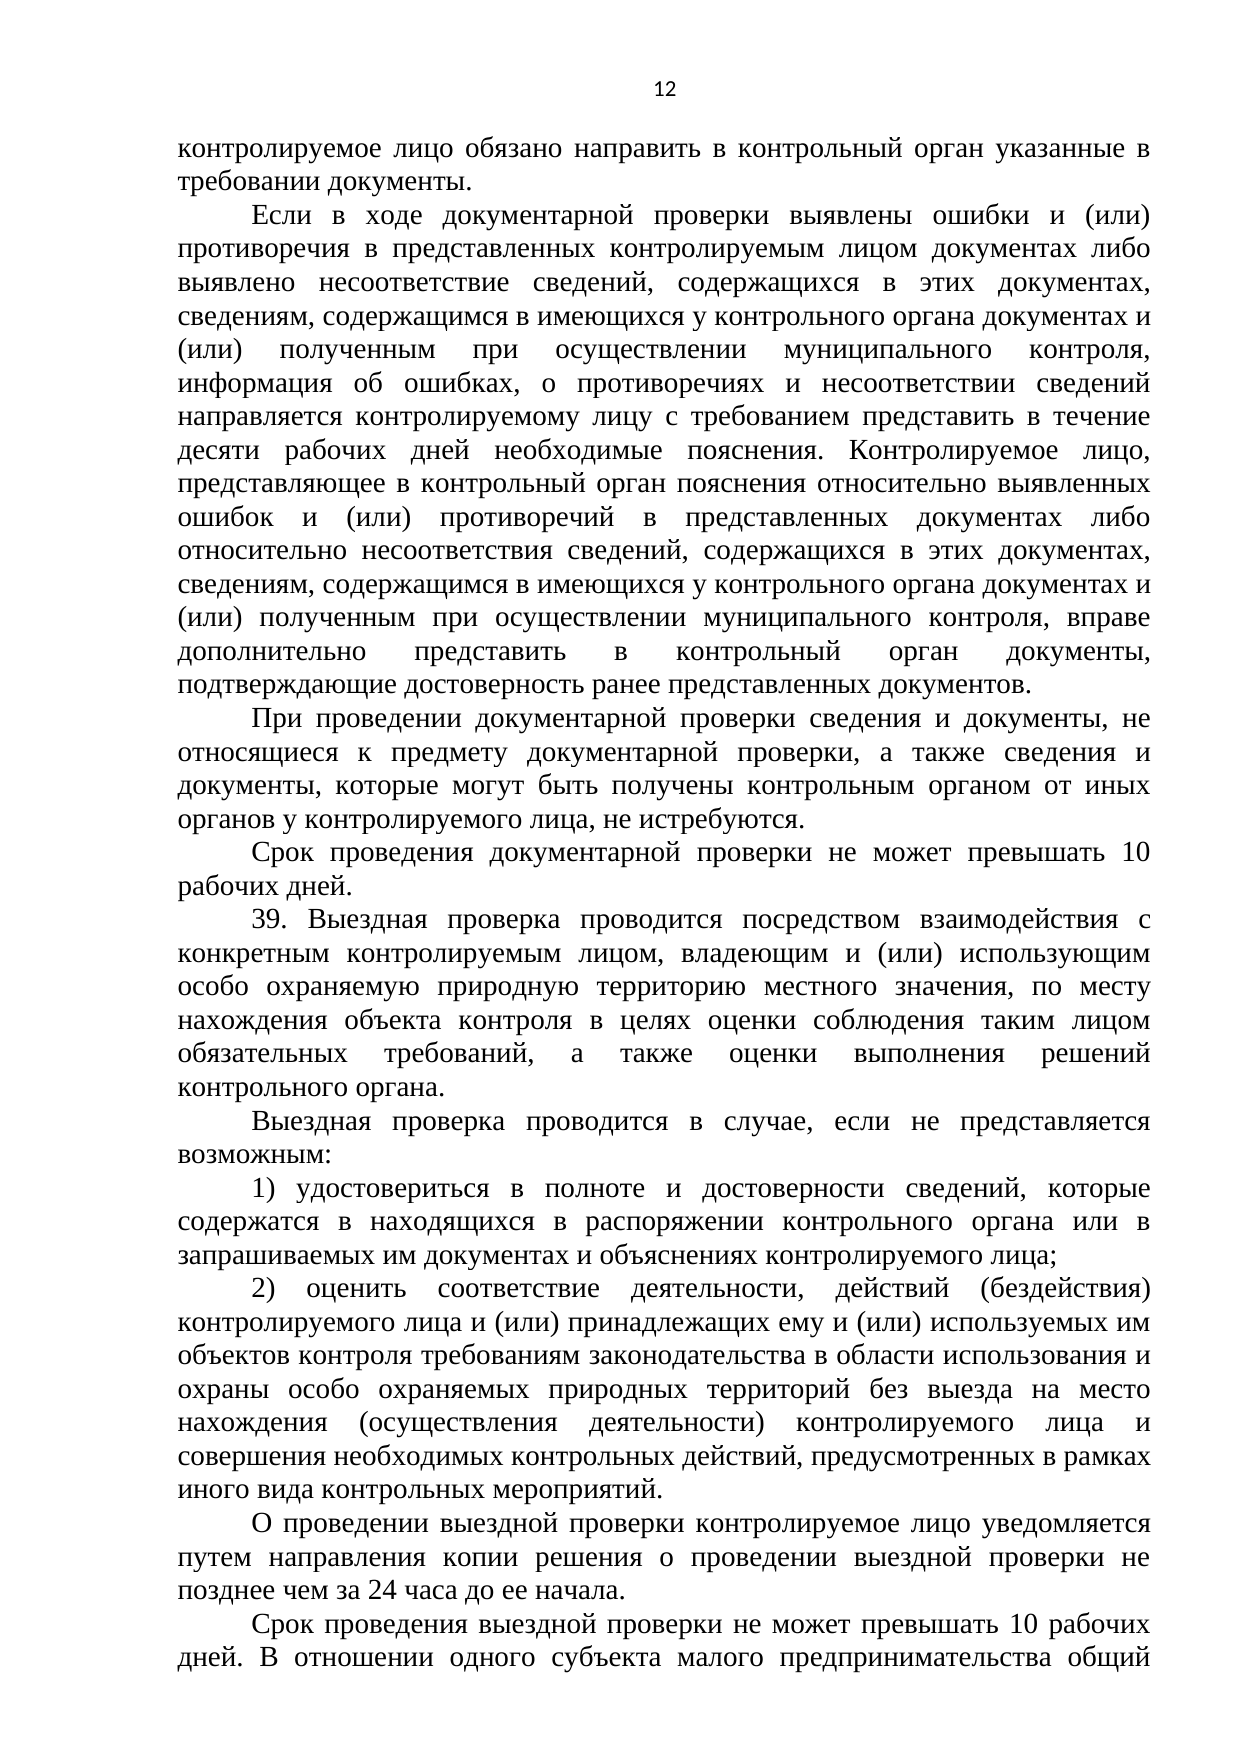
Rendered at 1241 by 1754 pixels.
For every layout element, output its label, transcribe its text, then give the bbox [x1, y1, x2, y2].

text Выездная проверка проводится в случае, если не представляется возможным: [177, 1103, 1152, 1170]
text При проведении документарной проверки сведения и документы, не относящиеся к предмету документарной проверки, а также сведения и документы, которые могут быть получены контрольным органом от иных органов у контролируемого лица, не истребуются. [177, 700, 1152, 834]
text 2) оценить соответствие деятельности, действий (бездействия) контролируемого лица и (или) принадлежащих ему и (или) используемых им объектов контроля требованиям законодательства в области использования и охраны особо охраняемых природных территорий без выезда на место нахождения (осуществления деятельности) контролируемого лица и совершения необходимых контрольных действий, предусмотренных в рамках иного вида контрольных мероприятий. [177, 1270, 1152, 1505]
text Срок проведения документарной проверки не может превышать 10 рабочих дней. [177, 834, 1152, 901]
text контролируемое лицо обязано направить в контрольный орган указанные в требовании документы. [177, 130, 1152, 197]
text О проведении выездной проверки контролируемое лицо уведомляется путем направления копии решения о проведении выездной проверки не позднее чем за 24 часа до ее начала. [177, 1505, 1152, 1606]
text 39. Выездная проверка проводится посредством взаимодействия с конкретным контролируемым лицом, владеющим и (или) использующим особо охраняемую природную территорию местного значения, по месту нахождения объекта контроля в целях оценки соблюдения таким лицом обязательных требований, а также оценки выполнения решений контрольного органа. [177, 901, 1152, 1103]
text 1) удостовериться в полноте и достоверности сведений, которые содержатся в находящихся в распоряжении контрольного органа или в запрашиваемых им документах и объяснениях контролируемого лица; [177, 1170, 1152, 1270]
text Если в ходе документарной проверки выявлены ошибки и (или) противоречия в представленных контролируемым лицом документах либо выявлено несоответствие сведений, содержащихся в этих документах, сведениям, содержащимся в имеющихся у контрольного органа документах и (или) полученным при осуществлении муниципального контроля, информация об ошибках, о противоречиях и несоответствии сведений направляется контролируемому лицу с требованием представить в течение десяти рабочих дней необходимые пояснения. Контролируемое лицо, представляющее в контрольный орган пояснения относительно выявленных ошибок и (или) противоречий в представленных документах либо относительно несоответствия сведений, содержащихся в этих документах, сведениям, содержащимся в имеющихся у контрольного органа документах и (или) полученным при осуществлении муниципального контроля, вправе дополнительно представить в контрольный орган документы, подтверждающие достоверность ранее представленных документов. [177, 197, 1152, 700]
text Срок проведения выездной проверки не может превышать 10 рабочих дней. В отношении одного субъекта малого предпринимательства общий [177, 1606, 1152, 1673]
